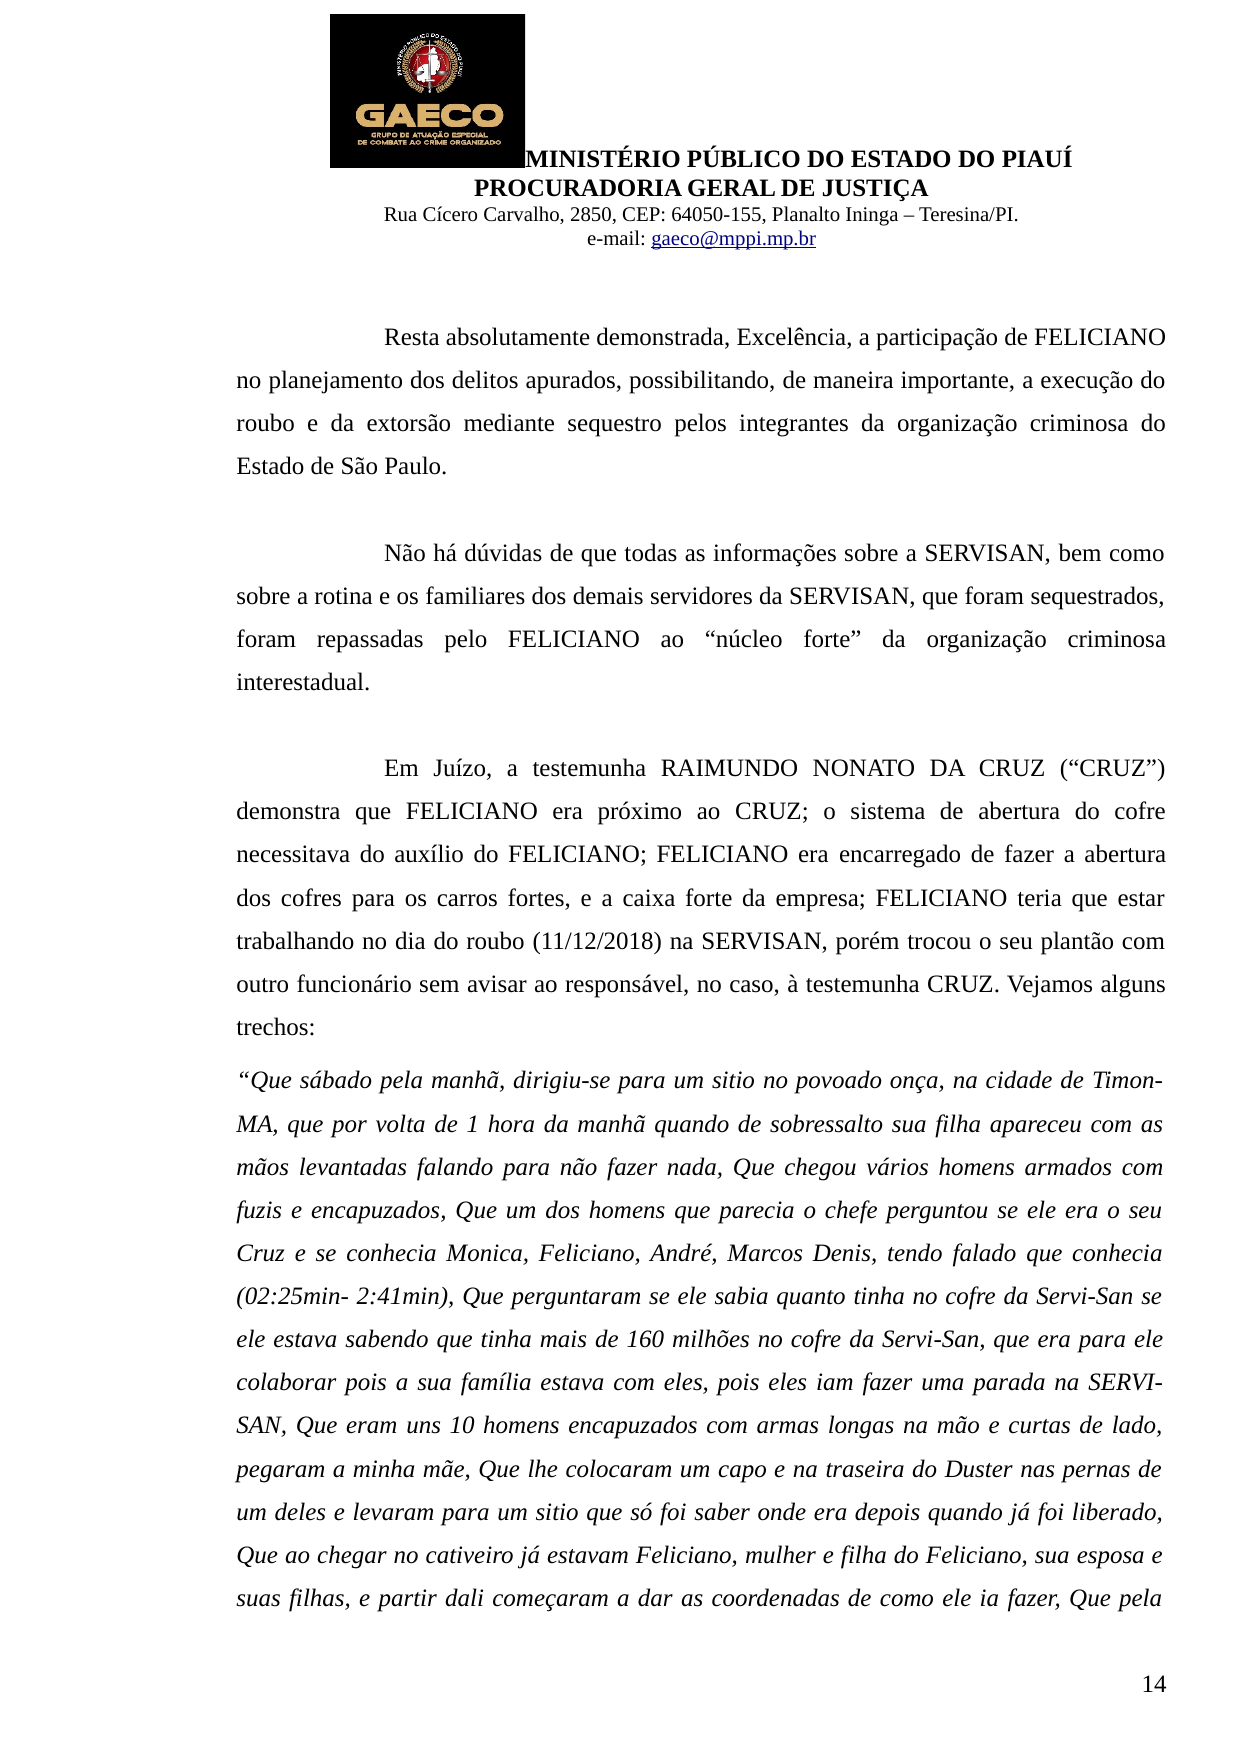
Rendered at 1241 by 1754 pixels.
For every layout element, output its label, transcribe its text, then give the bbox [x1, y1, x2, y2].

picture [330, 14, 526, 168]
text “Que sábado pela manhã, dirigiu-se para um sitio no povoado onça, na cidade de Timon-MA, que por volta de 1 hora da manhã quando de sobressalto sua filha apareceu com as mãos levantadas falando para não fazer nada, Que chegou vários homens armados com fuzis e encapuzados, Que um dos homens que parecia o chefe perguntou se ele era o seu Cruz e se conhecia Monica, Feliciano, André, Marcos Denis, tendo falado que conhecia (02:25min- 2:41min), Que perguntaram se ele sabia quanto tinha no cofre da Servi-San se ele estava sabendo que tinha mais de 160 milhões no cofre da Servi-San, que era para ele colaborar pois a sua família estava com eles, pois eles iam fazer uma parada na SERVI-SAN, Que eram uns 10 homens encapuzados com armas longas na mão e curtas de lado, pegaram a minha mãe, Que lhe colocaram um capo e na traseira do Duster nas pernas de um deles e levaram para um sitio que só foi saber onde era depois quando já foi liberado, Que ao chegar no cativeiro já estavam Feliciano, mulher e filha do Feliciano, sua esposa e suas filhas, e partir dali começaram a dar as coordenadas de como ele ia fazer, Que pela [236, 1066, 1166, 1612]
text Em Juízo, a testemunha RAIMUNDO NONATO DA CRUZ (“CRUZ”) demonstra que FELICIANO era próximo ao CRUZ; o sistema de abertura do cofre necessitava do auxílio do FELICIANO; FELICIANO era encarregado de fazer a abertura dos cofres para os carros fortes, e a caixa forte da empresa; FELICIANO teria que estar trabalhando no dia do roubo (11/12/2018) na SERVISAN, porém trocou o seu plantão com outro funcionário sem avisar ao responsável, no caso, à testemunha CRUZ. Vejamos alguns trechos: [236, 753, 1166, 1041]
text Resta absolutamente demonstrada, Excelência, a participação de FELICIANO no planejamento dos delitos apurados, possibilitando, de maneira importante, a execução do roubo e da extorsão mediante sequestro pelos integrantes da organização criminosa do Estado de São Paulo. [236, 322, 1166, 480]
text Não há dúvidas de que todas as informações sobre a SERVISAN, bem como sobre a rotina e os familiares dos demais servidores da SERVISAN, que foram sequestrados, foram repassadas pelo FELICIANO ao “núcleo forte” da organização criminosa interestadual. [236, 538, 1166, 696]
